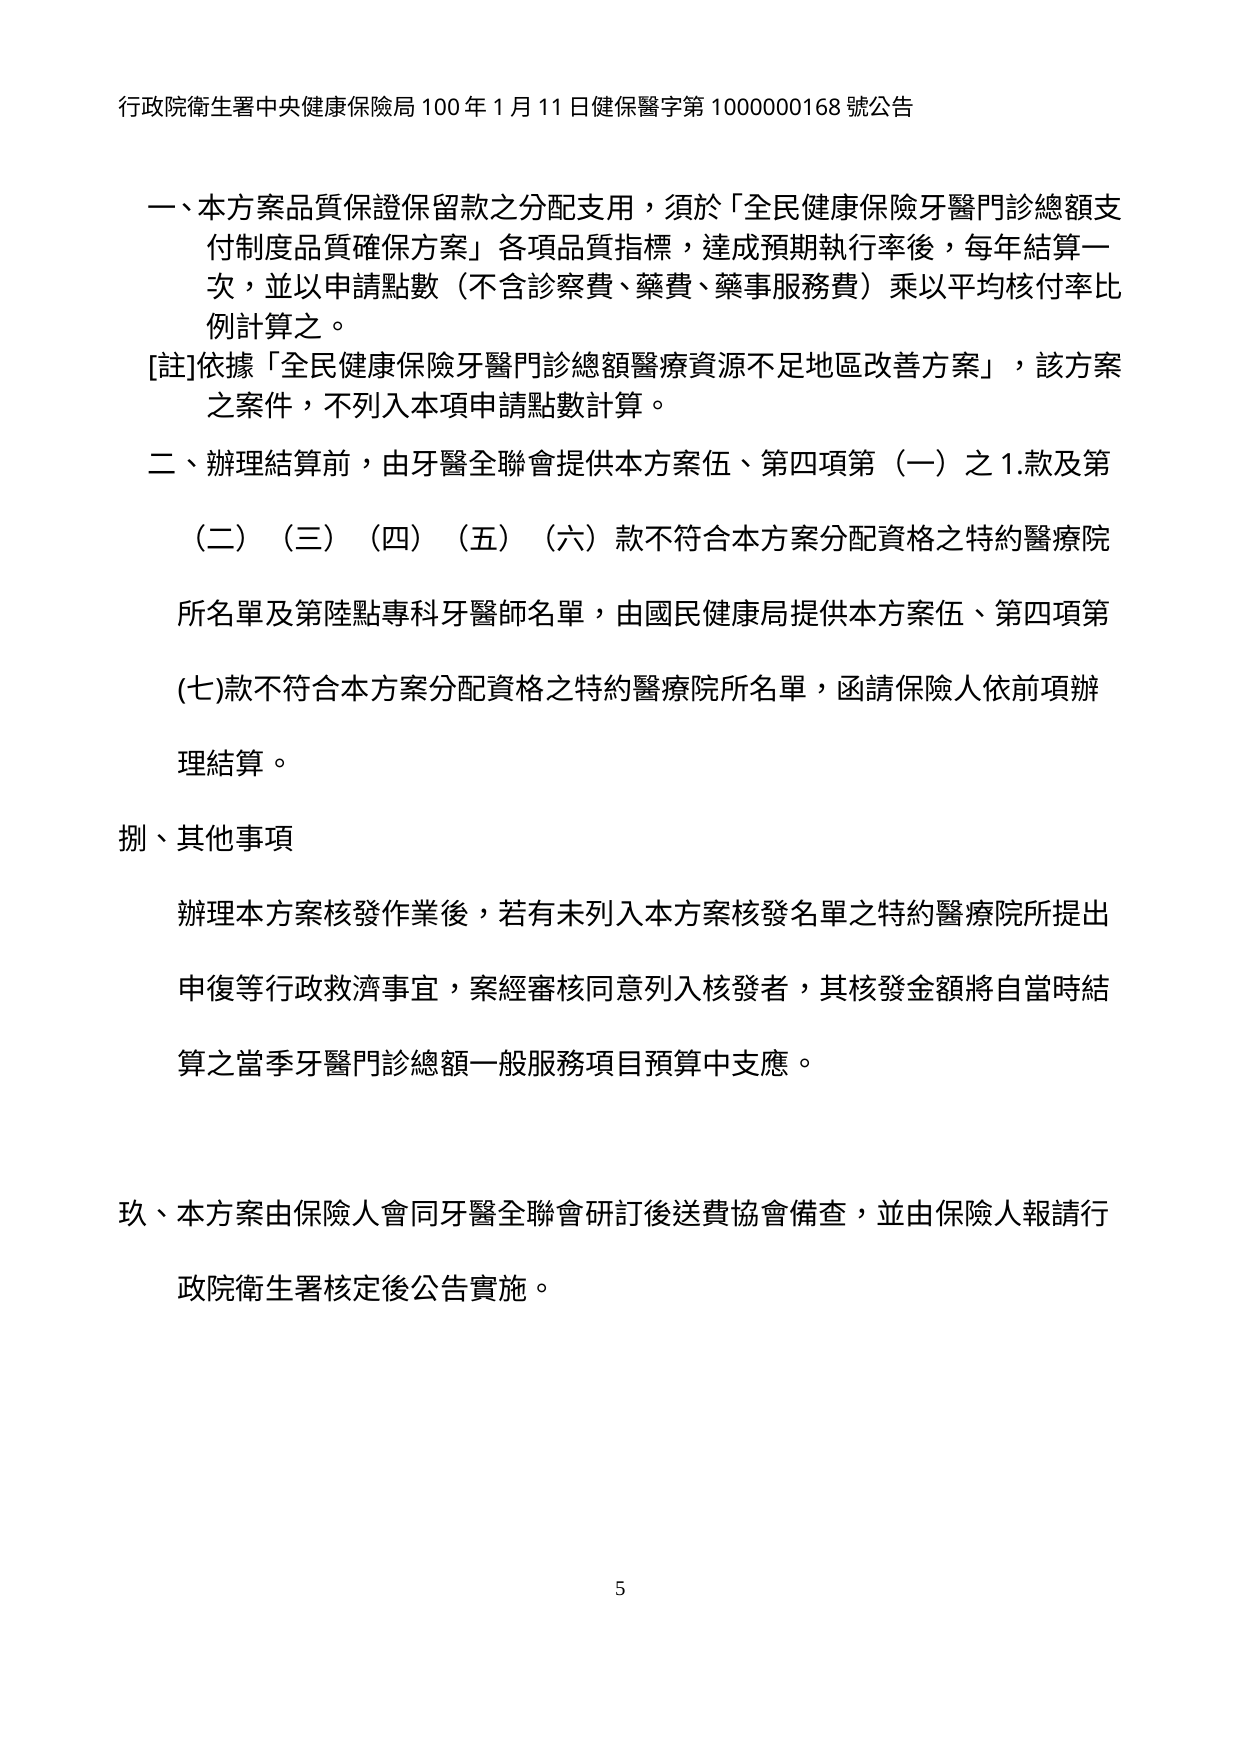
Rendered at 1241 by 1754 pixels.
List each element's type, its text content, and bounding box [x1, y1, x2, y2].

text [註]依據「全民健康保險牙醫門診總額醫療資源不足地區改善方案」，該方案之案件，不列入本項申請點數計算。 [148, 345, 1122, 424]
text 二、辦理結算前，由牙醫全聯會提供本方案伍、第四項第（一）之1.款及第（二）（三）（四）（五）（六）款不符合本方案分配資格之特約醫療院所名單及第陸點專科牙醫師名單，由國民健康局提供本方案伍、第四項第(七)款不符合本方案分配資格之特約醫療院所名單，函請保險人依前項辦理結算。 [148, 424, 1122, 799]
text 捌、其他事項 [118, 799, 1122, 874]
text 一、本方案品質保證保留款之分配支用，須於「全民健康保險牙醫門診總額支付制度品質確保方案」各項品質指標，達成預期執行率後，每年結算一次，並以申請點數（不含診察費、藥費、藥事服務費）乘以平均核付率比例計算之。 [148, 187, 1122, 345]
text 玖、本方案由保險人會同牙醫全聯會研訂後送費協會備查，並由保險人報請行政院衛生署核定後公告實施。 [118, 1174, 1122, 1324]
text 辦理本方案核發作業後，若有未列入本方案核發名單之特約醫療院所提出申復等行政救濟事宜，案經審核同意列入核發者，其核發金額將自當時結算之當季牙醫門診總額一般服務項目預算中支應。 [177, 874, 1122, 1099]
